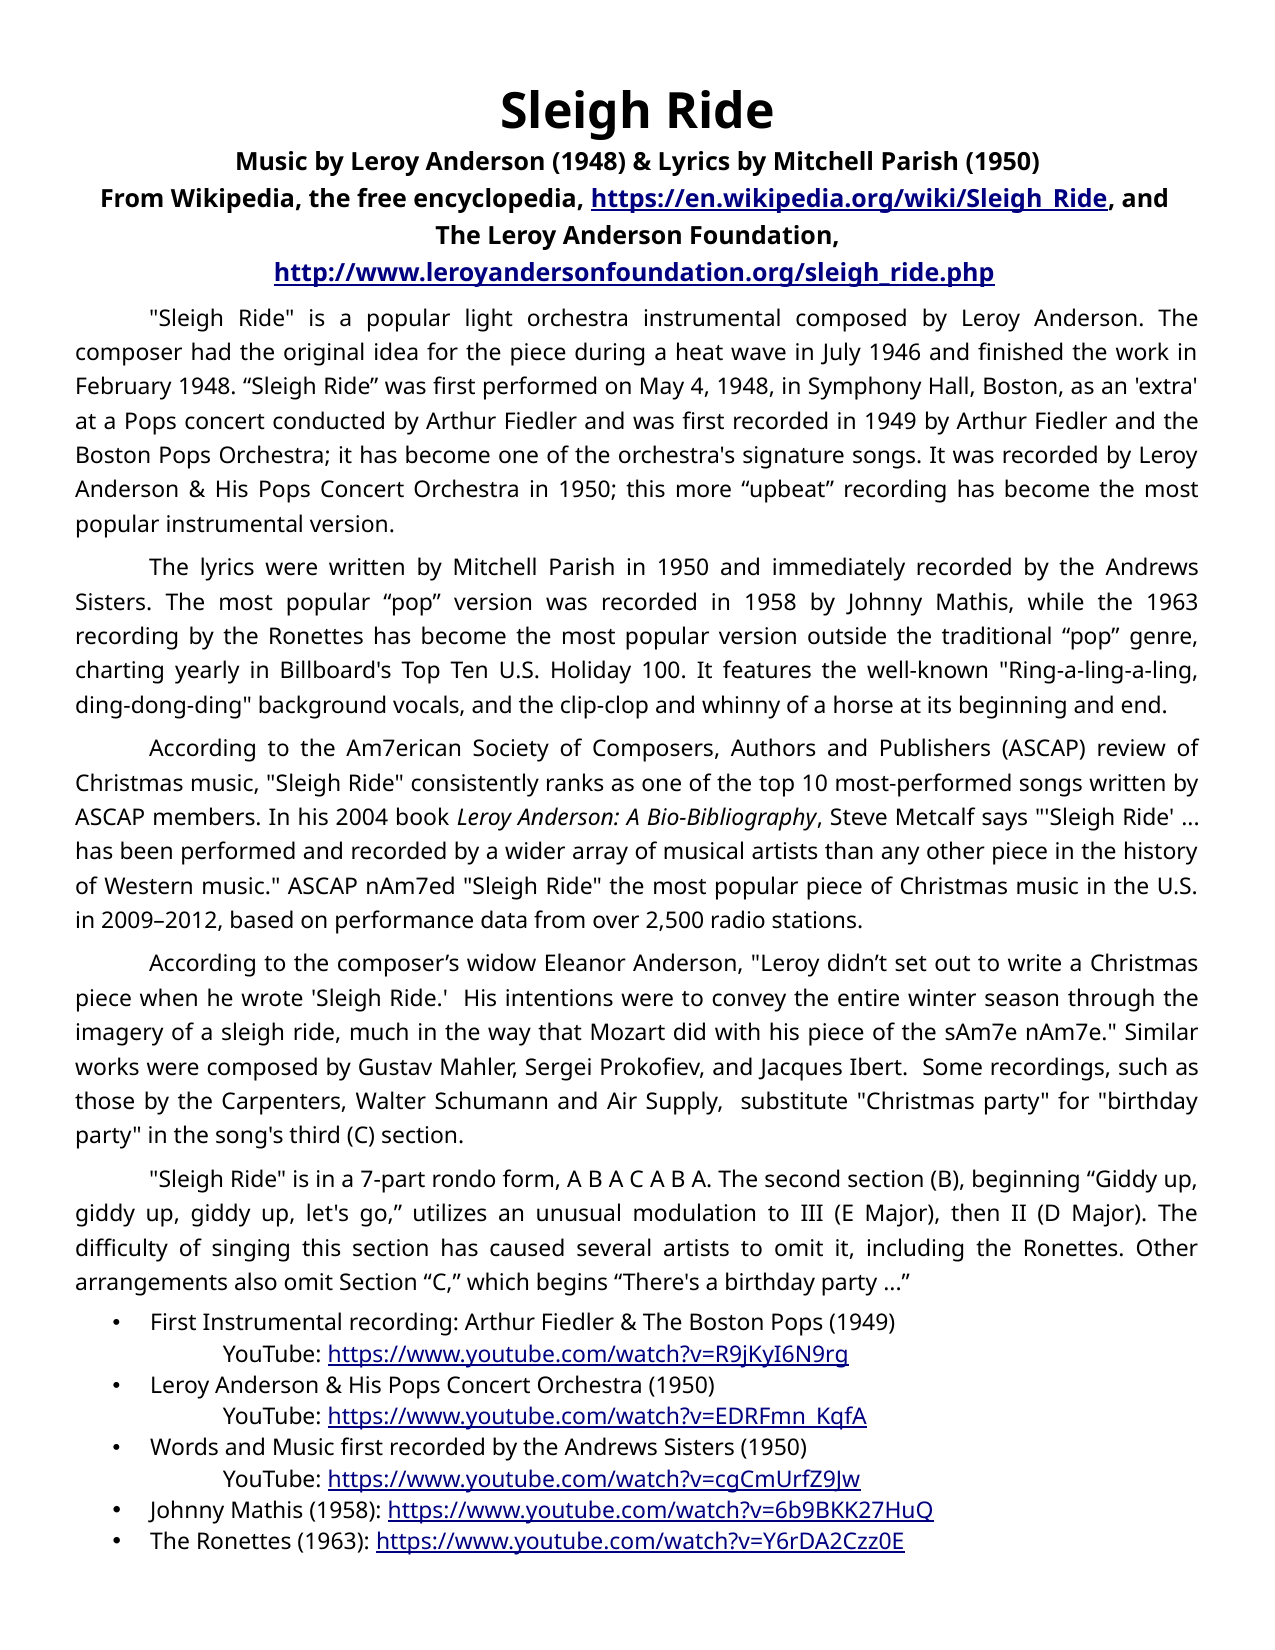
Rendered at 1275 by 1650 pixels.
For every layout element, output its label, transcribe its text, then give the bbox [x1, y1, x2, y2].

text YouTube: https://www.youtube.com/watch?v=EDRFmn_KqfA [223, 1400, 1200, 1431]
list Leroy Anderson & His Pops Concert Orchestra (1950) [112, 1369, 1200, 1400]
text According to the composer’s widow Eleanor Anderson, "Leroy didn’t set out to write a Christmas piece when he wrote 'Sleigh Ride.' His intentions were to convey the entire winter season through the imagery of a sleigh ride, much in the way that Mozart did with his piece of the sAm7e nAm7e." Similar works were composed by Gustav Mahler, Sergei Prokofiev, and Jacques Ibert. Some recordings, such as those by the Carpenters, Walter Schumann and Air Supply, substitute "Christmas party" for "birthday party" in the song's third (C) section. [75, 947, 1200, 1151]
list Johnny Mathis (1958): https://www.youtube.com/watch?v=6b9BKK27HuQ [112, 1494, 1200, 1525]
text From Wikipedia, the free encyclopedia, https://en.wikipedia.org/wiki/Sleigh_Ride, and The Leroy Anderson Foundation, http://www.leroyandersonfoundation.org/sleigh_ride.php [75, 180, 1200, 289]
text Sleigh Ride [75, 75, 1200, 143]
text YouTube: https://www.youtube.com/watch?v=R9jKyI6N9rg [223, 1337, 1200, 1369]
text The lyrics were written by Mitchell Parish in 1950 and immediately recorded by the Andrews Sisters. The most popular “pop” version was recorded in 1958 by Johnny Mathis, while the 1963 recording by the Ronettes has become the most popular version outside the traditional “pop” genre, charting yearly in Billboard's Top Ten U.S. Holiday 100. It features the well-known "Ring-a-ling-a-ling, ding-dong-ding" background vocals, and the clip-clop and whinny of a horse at its beginning and end. [75, 551, 1200, 720]
text "Sleigh Ride" is a popular light orchestra instrumental composed by Leroy Anderson. The composer had the original idea for the piece during a heat wave in July 1946 and finished the work in February 1948. “Sleigh Ride” was first performed on May 4, 1948, in Symphony Hall, Boston, as an 'extra' at a Pops concert conducted by Arthur Fiedler and was first recorded in 1949 by Arthur Fiedler and the Boston Pops Orchestra; it has become one of the orchestra's signature songs. It was recorded by Leroy Anderson & His Pops Concert Orchestra in 1950; this more “upbeat” recording has become the most popular instrumental version. [75, 301, 1200, 539]
text "Sleigh Ride" is in a 7-part rondo form, A B A C A B A. The second section (B), beginning “Giddy up, giddy up, giddy up, let's go,” utilizes an unusual modulation to III (E Major), then II (D Major). The difficulty of singing this section has caused several artists to omit it, including the Ronettes. Other arrangements also omit Section “C,” which begins “There's a birthday party ...” [75, 1163, 1200, 1297]
text YouTube: https://www.youtube.com/watch?v=cgCmUrfZ9Jw [223, 1462, 1200, 1494]
list Words and Music first recorded by the Andrews Sisters (1950) [112, 1431, 1200, 1462]
text According to the Am7erican Society of Composers, Authors and Publishers (ASCAP) review of Christmas music, "Sleigh Ride" consistently ranks as one of the top 10 most-performed songs written by ASCAP members. In his 2004 book Leroy Anderson: A Bio-Bibliography, Steve Metcalf says "'Sleigh Ride' ... has been performed and recorded by a wider array of musical artists than any other piece in the history of Western music." ASCAP nAm7ed "Sleigh Ride" the most popular piece of Christmas music in the U.S. in 2009–2012, based on performance data from over 2,500 radio stations. [75, 732, 1200, 935]
list First Instrumental recording: Arthur Fiedler & The Boston Pops (1949) [112, 1306, 1200, 1337]
list The Ronettes (1963): https://www.youtube.com/watch?v=Y6rDA2Czz0E [112, 1525, 1200, 1556]
text Music by Leroy Anderson (1948) & Lyrics by Mitchell Parish (1950) [75, 143, 1200, 177]
